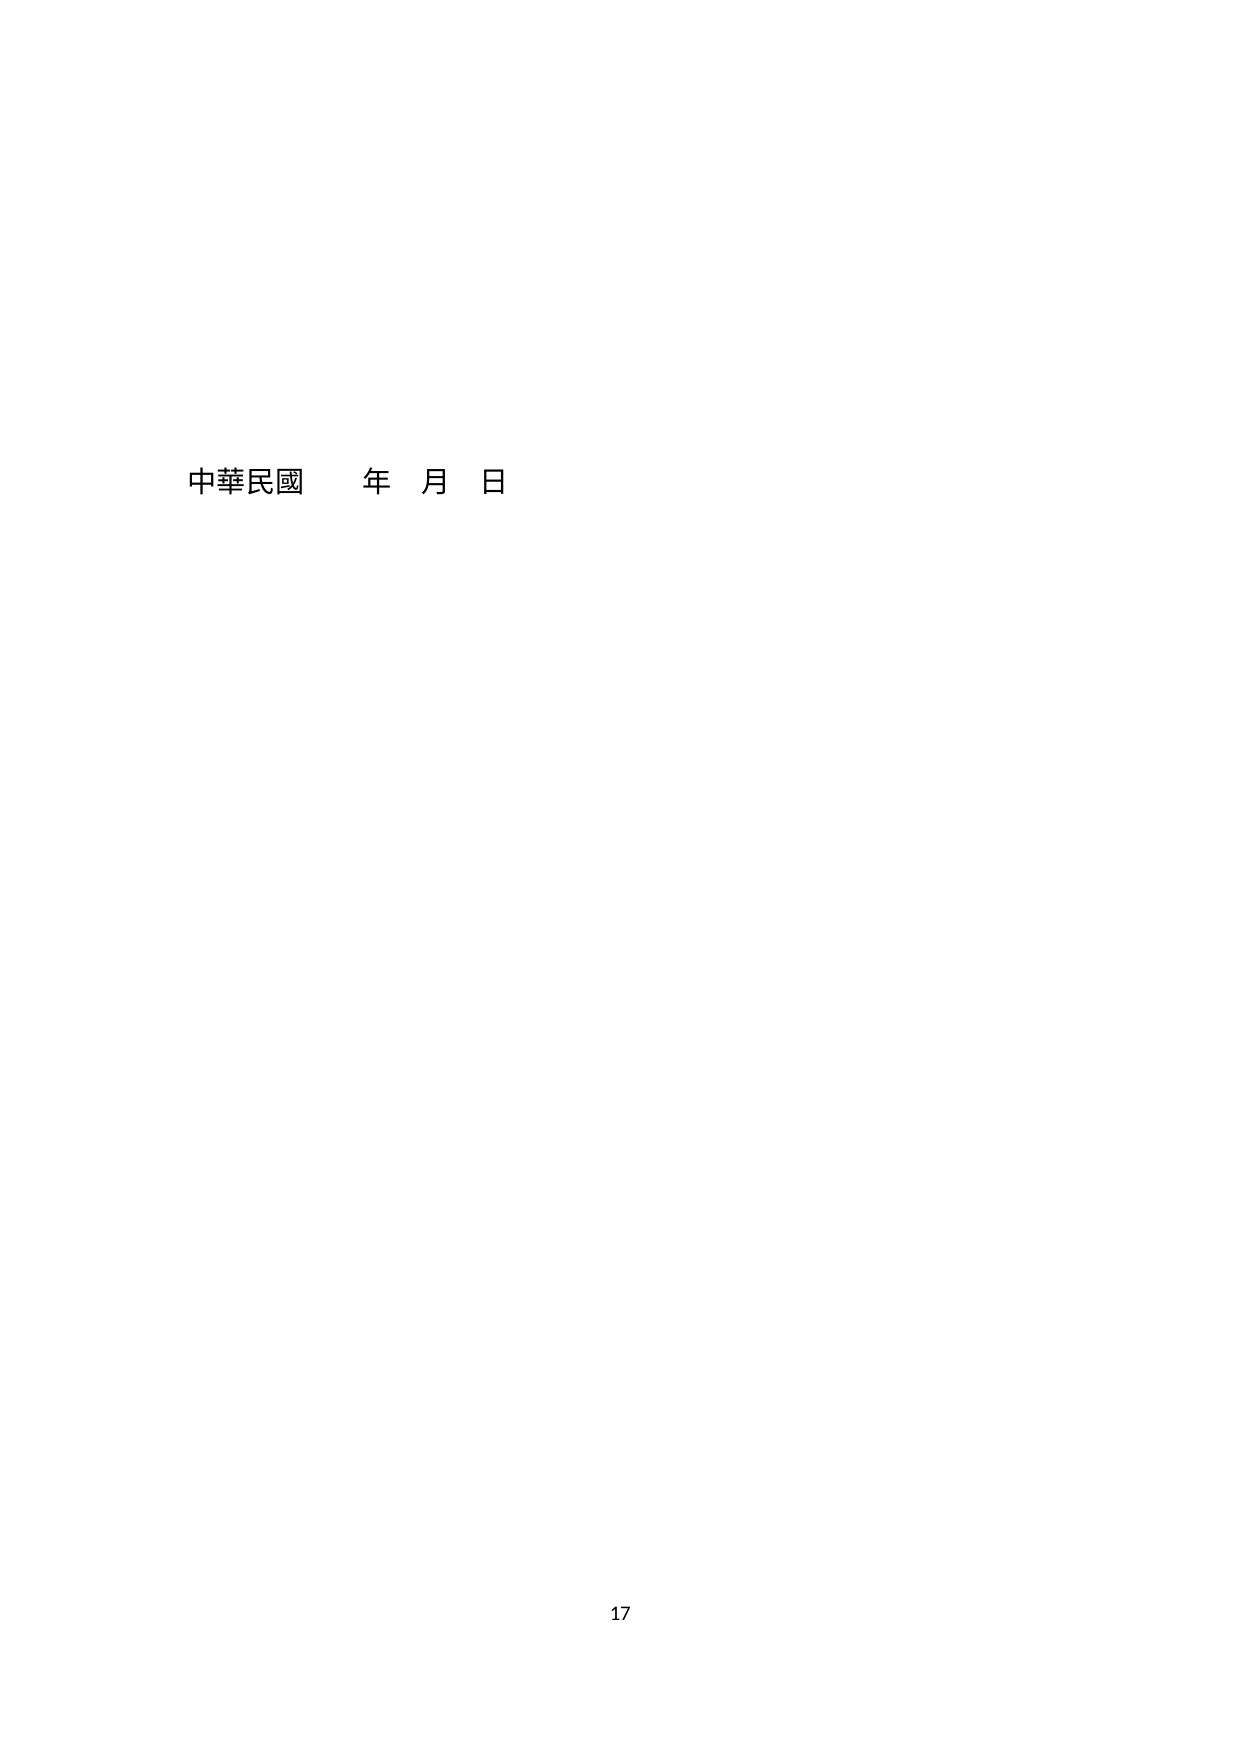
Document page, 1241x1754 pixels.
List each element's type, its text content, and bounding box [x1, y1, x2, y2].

text 中華民國 年 月 日 [187, 438, 1053, 500]
